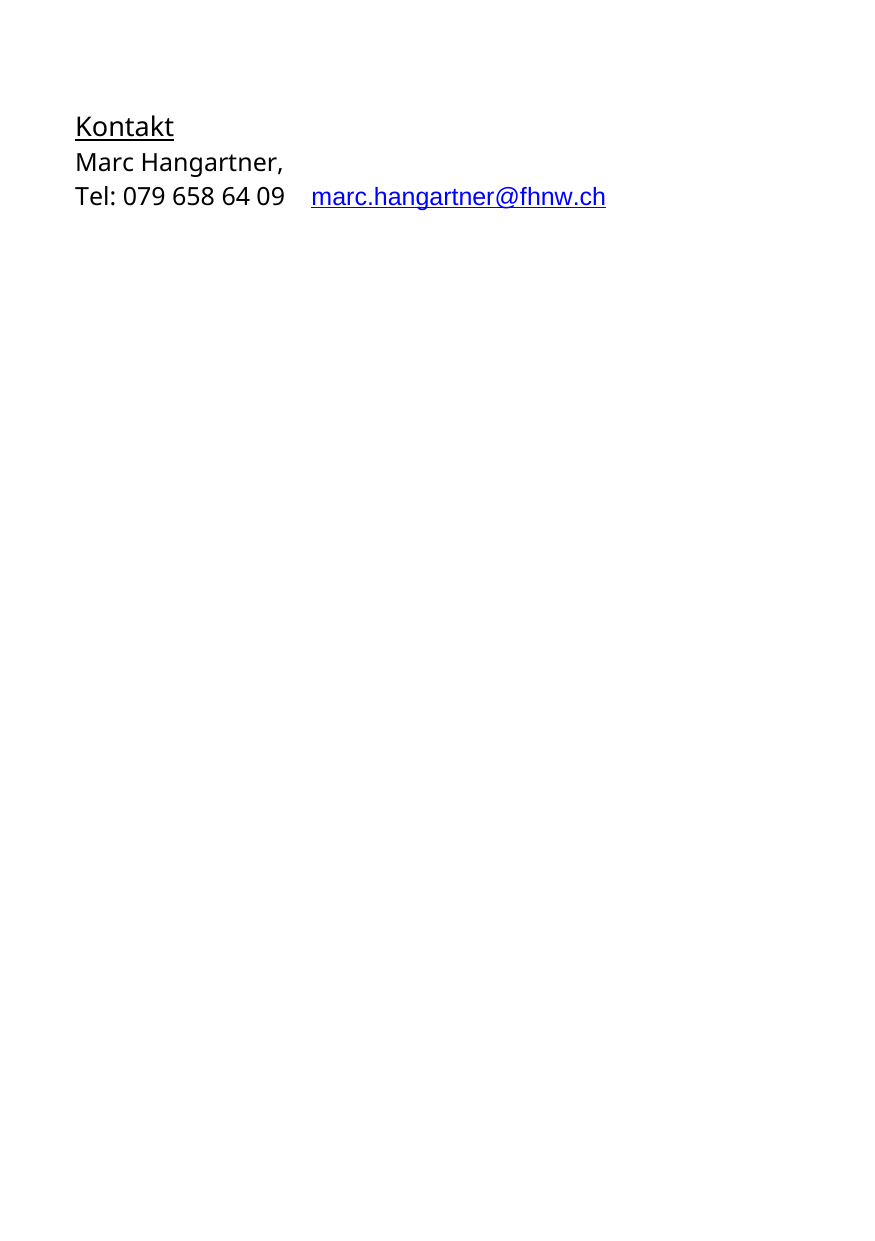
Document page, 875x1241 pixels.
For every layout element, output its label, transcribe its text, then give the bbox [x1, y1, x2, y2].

text Kontakt [75, 108, 799, 144]
text Marc Hangartner, [75, 144, 799, 179]
text Tel: 079 658 64 09 marc.hangartner@fhnw.ch [75, 179, 799, 213]
